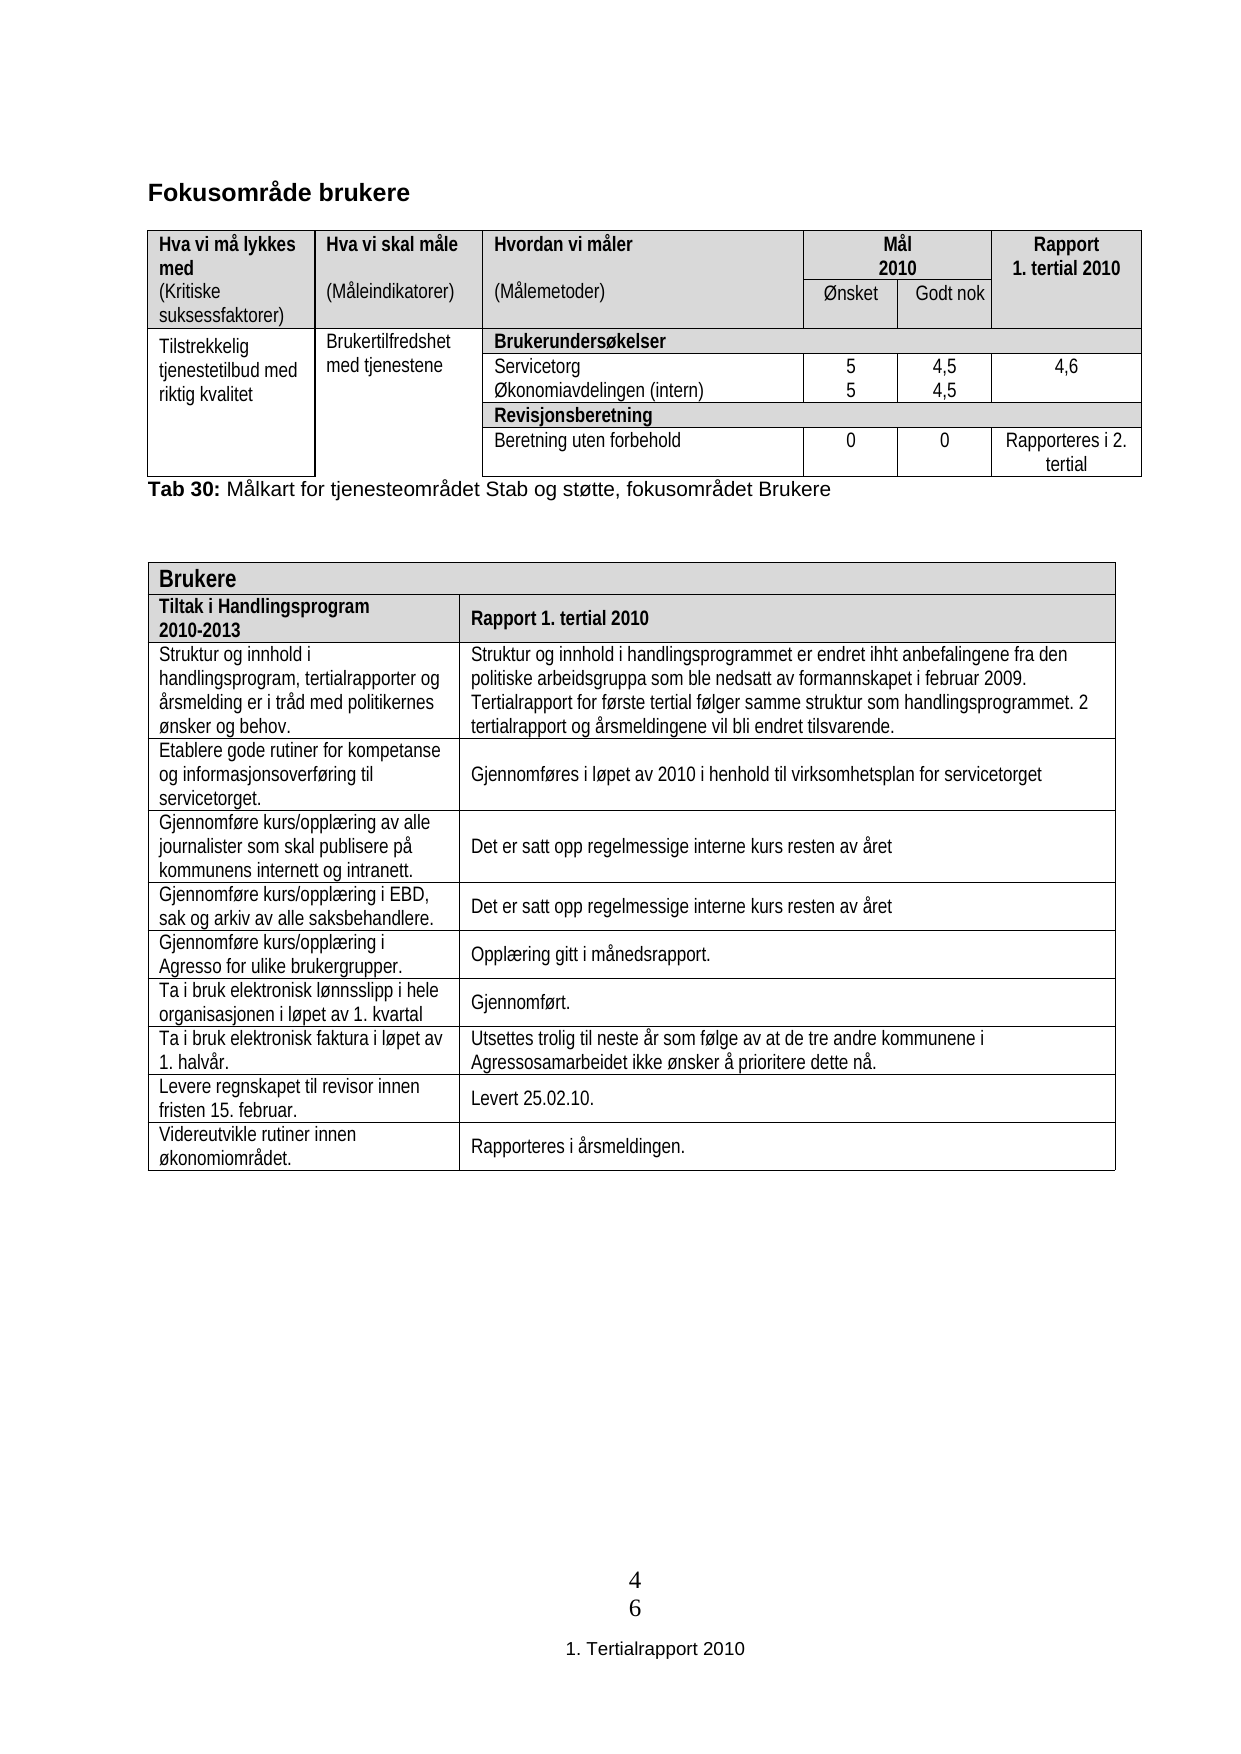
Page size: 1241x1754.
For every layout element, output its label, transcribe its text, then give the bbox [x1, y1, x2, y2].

table_header Brukere [149, 563, 1115, 594]
table_cell 4,5 4,5 [898, 354, 991, 402]
table_cell Beretning uten forbehold [483, 428, 803, 476]
table_cell Gjennomføre kurs/opplæring av alle journalister som skal publisere på kommunens internett og intranett. [149, 811, 459, 882]
table_cell Ta i bruk elektronisk faktura i løpet av 1. halvår. [149, 1027, 459, 1074]
text Tab 30: Målkart for tjenesteområdet Stab og støtte, fokusområdet Brukere [148, 477, 1125, 501]
table_cell Rapport 1. tertial 2010 [460, 595, 1115, 642]
table_cell 5 5 [804, 354, 897, 402]
table_cell 0 [804, 428, 897, 476]
table_cell Gjennomføres i løpet av 2010 i henhold til virksomhetsplan for servicetorget [460, 739, 1115, 810]
table_cell Gjennomføre kurs/opplæring i EBD, sak og arkiv av alle saksbehandlere. [149, 883, 459, 930]
table_cell Gjennomføre kurs/opplæring i Agresso for ulike brukergrupper. [149, 931, 459, 978]
table_cell Revisjonsberetning [483, 403, 1141, 427]
table_cell Utsettes trolig til neste år som følge av at de tre andre kommunene i Agressosamarbeidet ikke ønsker å prioritere dette nå. [460, 1027, 1115, 1074]
table_cell Det er satt opp regelmessige interne kurs resten av året [460, 811, 1115, 882]
table_header Hva vi skal måle (Måleindikatorer) [316, 231, 482, 328]
table_cell Videreutvikle rutiner innen økonomiområdet. [149, 1123, 459, 1170]
table_header Hva vi må lykkes med (Kritiske suksessfaktorer) [148, 231, 314, 328]
table_cell 4,6 [992, 354, 1141, 402]
table_header Hvordan vi måler (Målemetoder) [483, 231, 803, 328]
table_cell Ta i bruk elektronisk lønnsslipp i hele organisasjonen i løpet av 1. kvartal [149, 979, 459, 1026]
table_cell Servicetorg Økonomiavdelingen (intern) [483, 354, 803, 402]
table_cell Tilstrekkelig tjenestetilbud med riktig kvalitet [148, 329, 314, 476]
table_cell Opplæring gitt i månedsrapport. [460, 931, 1115, 978]
table_cell Struktur og innhold i handlingsprogram, tertialrapporter og årsmelding er i tråd med politikernes ønsker og behov. [149, 643, 459, 738]
table_cell 0 [898, 428, 991, 476]
table_header Rapport 1. tertial 2010 [992, 231, 1141, 328]
table_cell Godt nok [898, 280, 991, 328]
table_cell Levere regnskapet til revisor innen fristen 15. februar. [149, 1075, 459, 1122]
table_cell Gjennomført. [460, 979, 1115, 1026]
table_cell Struktur og innhold i handlingsprogrammet er endret ihht anbefalingene fra den politiske arbeidsgruppa som ble nedsatt av formannskapet i februar 2009. Tertialrapport for første tertial følger samme struktur som handlingsprogrammet. 2 tertialrapport og årsmeldingene vil bli endret tilsvarende. [460, 643, 1115, 738]
table_cell Rapporteres i årsmeldingen. [460, 1123, 1115, 1170]
table_cell Tiltak i Handlingsprogram 2010-2013 [149, 595, 459, 642]
table_cell Brukerundersøkelser [483, 329, 1141, 353]
table_cell Rapporteres i 2. tertial [992, 428, 1141, 476]
table_cell Det er satt opp regelmessige interne kurs resten av året [460, 883, 1115, 930]
table_cell Etablere gode rutiner for kompetanse og informasjonsoverføring til servicetorget. [149, 739, 459, 810]
text Fokusområde brukere [148, 179, 1125, 207]
table_cell Brukertilfredshet med tjenestene [316, 329, 482, 476]
table_header Mål 2010 [804, 231, 991, 279]
table_cell Ønsket [804, 280, 897, 328]
table_cell Levert 25.02.10. [460, 1075, 1115, 1122]
